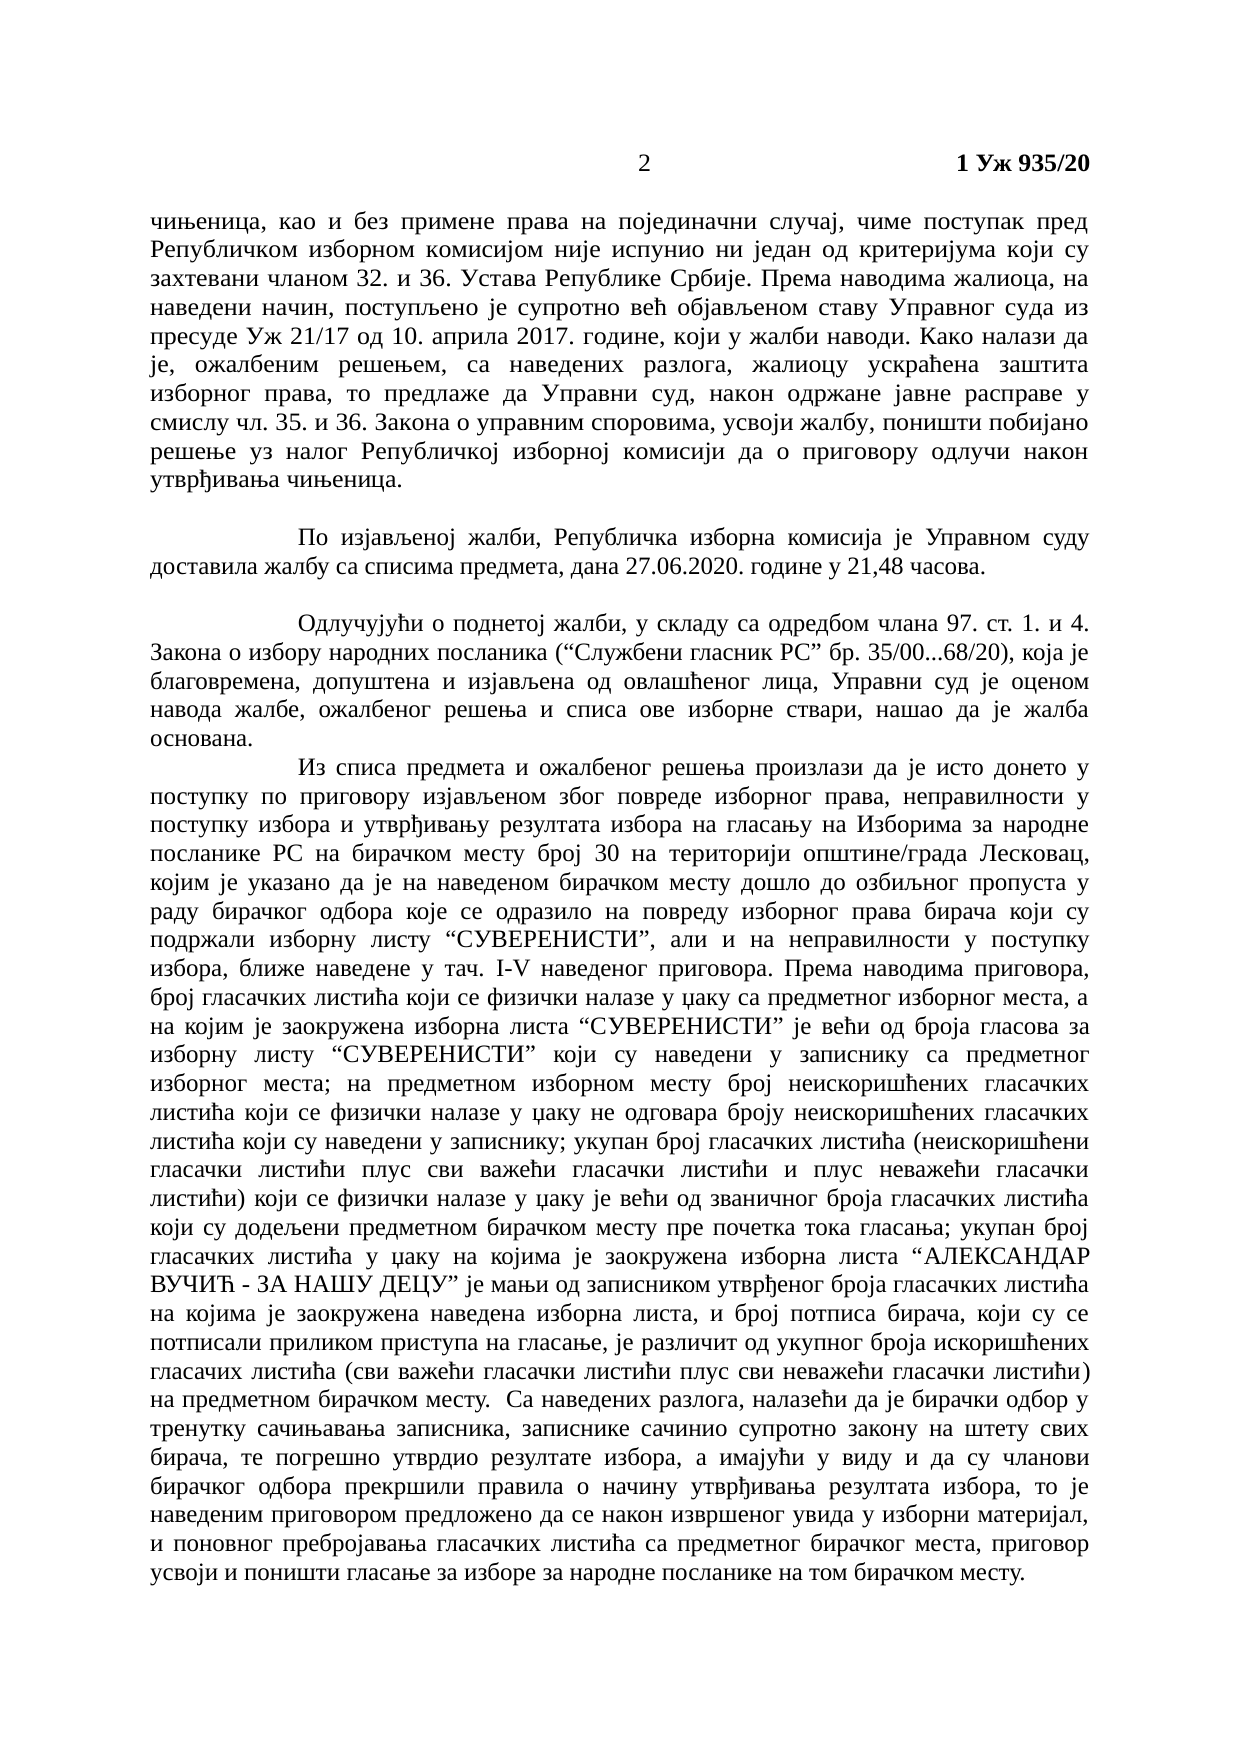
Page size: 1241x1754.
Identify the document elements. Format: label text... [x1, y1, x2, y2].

text По изјављеној жалби, Републичка изборна комисија је Управном суду доставила жалбу са списима предмета, дана 27.06.2020. године у 21,48 часова. [150, 522, 1090, 579]
text Одлучујући о поднетој жалби, у складу са одредбом члана 97. ст. 1. и 4. Закона о избору народних посланика (“Службени гласник РС” бр. 35/00...68/20), која је благовремена, допуштена и изјављена од овлашћеног лица, Управни суд је оценом навода жалбе, ожалбеног решења и списа ове изборне ствари, нашао да је жалба основана. [150, 608, 1090, 752]
text Из списа предмета и ожалбеног решења произлази да је исто донето у поступку по приговору изјављеном због повреде изборног права, неправилности у поступку избора и утврђивању резултата избора на гласању на Изборима за народне посланике РС на бирачком месту број 30 на територији општине/града Лесковац, којим је указано да је на наведеном бирачком месту дошло до озбиљног пропуста у раду бирачког одбора које се одразило на повреду изборног права бирача који су подржали изборну листу “СУВЕРЕНИСТИ”, али и на неправилности у поступку избора, ближе наведене у тач. I-V наведеног приговора. Према наводима приговора, број гласачких листића који се физички налазе у џаку са предметног изборног места, а на којим је заокружена изборна листа “СУВЕРЕНИСТИ” је већи од броја гласова за изборну листу “СУВЕРЕНИСТИ” који су наведени у записнику са предметног изборног места; на предметном изборном месту број неискоришћених гласачких листића који се физички налазе у џаку не одговара броју неискоришћених гласачких листића који су наведени у записнику; укупан број гласачких листића (неискоришћени гласачки листићи плус сви важећи гласачки листићи и плус неважећи гласачки листићи) који се физички налазе у џаку је већи од званичног броја гласачких листића који су додељени предметном бирачком месту пре почетка тока гласања; укупан број гласачких листића у џаку на којима је заокружена изборна листа “АЛЕКСАНДАР ВУЧИЋ - ЗА НАШУ ДЕЦУ” је мањи од записником утврђеног броја гласачких листића на којима је заокружена наведена изборна листа, и број потписа бирача, који су се потписали приликом приступа на гласање, је различит од укупног броја искоришћених гласачих листића (сви важећи гласачки листићи плус сви неважећи гласачки листићи) на предметном бирачком месту. Са наведених разлога, налазећи да је бирачки одбор у тренутку сачињавања записника, записнике сачинио супротно закону на штету свих бирача, те погрешно утврдио резултате избора, а имајући у виду и да су чланови бирачког одбора прекршили правила о начину утврђивања резултата избора, то је наведеним приговором предложено да се након извршеног увида у изборни материјал, и поновног пребројавања гласачких листића са предметног бирачког места, приговор усвоји и поништи гласање за изборе за народне посланике на том бирачком месту. [150, 752, 1090, 1586]
text чињеница, као и без примене права на појединачни случај, чиме поступак пред Републичком изборном комисијом није испунио ни један од критеријума који су захтевани чланом 32. и 36. Устава Републике Србије. Према наводима жалиоца, на наведени начин, поступљено је супротно већ објављеном ставу Управног суда из пресуде Уж 21/17 од 10. априла 2017. године, који у жалби наводи. Како налази да је, ожалбеним решењем, са наведених разлога, жалиоцу ускраћена заштита изборног права, то предлаже да Управни суд, након одржане јавне расправе у смислу чл. 35. и 36. Закона о управним споровима, усвоји жалбу, поништи побијано решење уз налог Републичкој изборној комисији да о приговору одлучи након утврђивања чињеница. [150, 206, 1090, 493]
